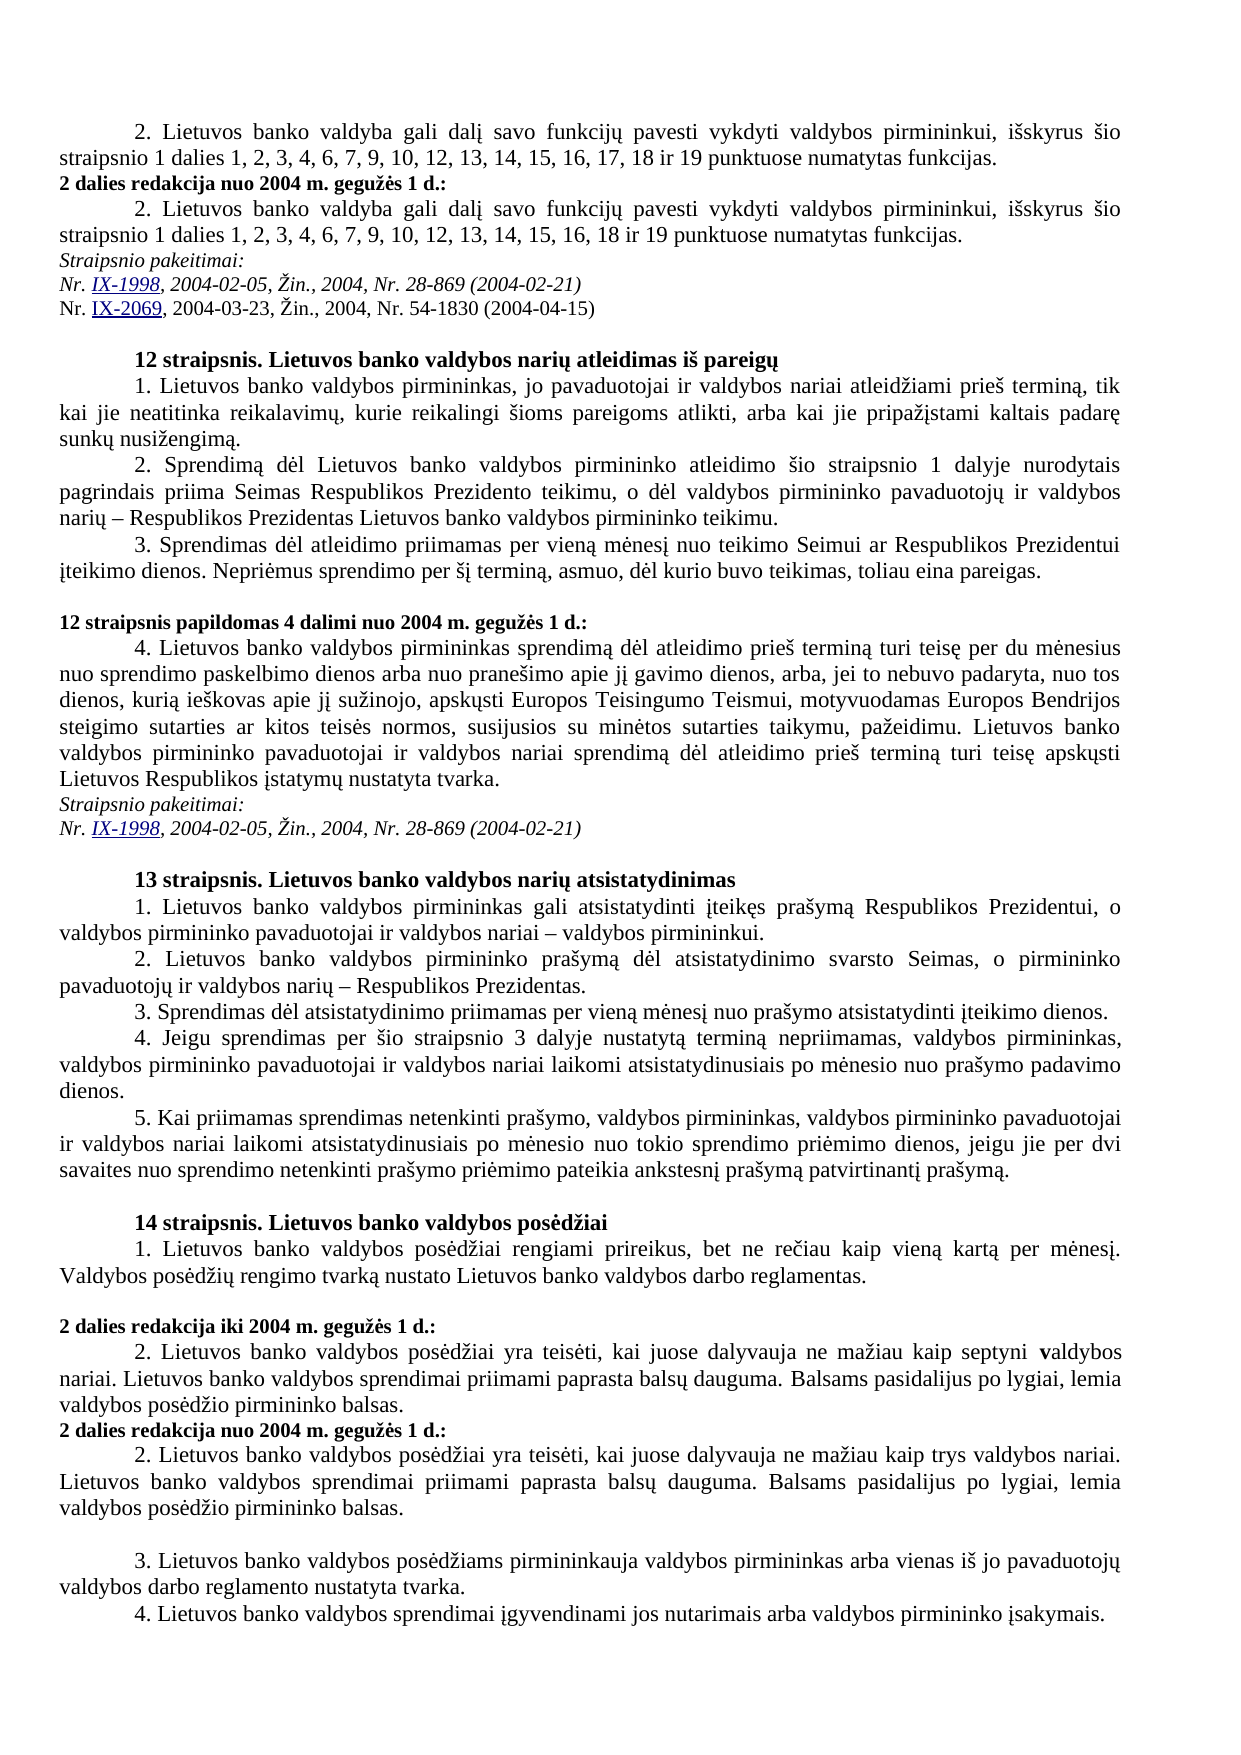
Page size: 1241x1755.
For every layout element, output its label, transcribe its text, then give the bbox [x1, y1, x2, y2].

text Nr. IX-1998, 2004-02-05, Žin., 2004, Nr. 28-869 (2004-02-21) [59, 272, 1122, 296]
text 3. Lietuvos banko valdybos posėdžiams pirmininkauja valdybos pirmininkas arba vienas iš jo pavaduotojų valdybos darbo reglamento nustatyta tvarka. [59, 1547, 1122, 1600]
text Straipsnio pakeitimai: [59, 792, 1122, 816]
text 14 straipsnis. Lietuvos banko valdybos posėdžiai [59, 1209, 1122, 1235]
text 4. Jeigu sprendimas per šio straipsnio 3 dalyje nustatytą terminą nepriimamas, valdybos pirmininkas, valdybos pirmininko pavaduotojai ir valdybos nariai laikomi atsistatydinusiais po mėnesio nuo prašymo padavimo dienos. [59, 1024, 1122, 1103]
text 2 dalies redakcija iki 2004 m. gegužės 1 d.: [59, 1314, 1122, 1338]
text 1. Lietuvos banko valdybos posėdžiai rengiami prireikus, bet ne rečiau kaip vieną kartą per mėnesį. Valdybos posėdžių rengimo tvarką nustato Lietuvos banko valdybos darbo reglamentas. [59, 1235, 1122, 1288]
text 12 straipsnis papildomas 4 dalimi nuo 2004 m. gegužės 1 d.: [59, 610, 1122, 634]
text Nr. IX-1998, 2004-02-05, Žin., 2004, Nr. 28-869 (2004-02-21) [59, 816, 1122, 840]
text 4. Lietuvos banko valdybos sprendimai įgyvendinami jos nutarimais arba valdybos pirmininko įsakymais. [59, 1600, 1122, 1626]
text 3. Sprendimas dėl atleidimo priimamas per vieną mėnesį nuo teikimo Seimui ar Respublikos Prezidentui įteikimo dienos. Nepriėmus sprendimo per šį terminą, asmuo, dėl kurio buvo teikimas, toliau eina pareigas. [59, 531, 1122, 583]
text 3. Sprendimas dėl atsistatydinimo priimamas per vieną mėnesį nuo prašymo atsistatydinti įteikimo dienos. [59, 998, 1122, 1024]
text 1. Lietuvos banko valdybos pirmininkas gali atsistatydinti įteikęs prašymą Respublikos Prezidentui, o valdybos pirmininko pavaduotojai ir valdybos nariai – valdybos pirmininkui. [59, 893, 1122, 945]
text 5. Kai priimamas sprendimas netenkinti prašymo, valdybos pirmininkas, valdybos pirmininko pavaduotojai ir valdybos nariai laikomi atsistatydinusiais po mėnesio nuo tokio sprendimo priėmimo dienos, jeigu jie per dvi savaites nuo sprendimo netenkinti prašymo priėmimo pateikia ankstesnį prašymą patvirtinantį prašymą. [59, 1103, 1122, 1183]
text Nr. IX-2069, 2004-03-23, Žin., 2004, Nr. 54-1830 (2004-04-15) [59, 296, 1122, 320]
text 2. Lietuvos banko valdybos posėdžiai yra teisėti, kai juose dalyvauja ne mažiau kaip trys valdybos nariai. Lietuvos banko valdybos sprendimai priimami paprasta balsų dauguma. Balsams pasidalijus po lygiai, lemia valdybos posėdžio pirmininko balsas. [59, 1442, 1122, 1521]
text 12 straipsnis. Lietuvos banko valdybos narių atleidimas iš pareigų [59, 346, 1122, 372]
text 4. Lietuvos banko valdybos pirmininkas sprendimą dėl atleidimo prieš terminą turi teisę per du mėnesius nuo sprendimo paskelbimo dienos arba nuo pranešimo apie jį gavimo dienos, arba, jei to nebuvo padaryta, nuo tos dienos, kurią ieškovas apie jį sužinojo, apskųsti Europos Teisingumo Teismui, motyvuodamas Europos Bendrijos steigimo sutarties ar kitos teisės normos, susijusios su minėtos sutarties taikymu, pažeidimu. Lietuvos banko valdybos pirmininko pavaduotojai ir valdybos nariai sprendimą dėl atleidimo prieš terminą turi teisę apskųsti Lietuvos Respublikos įstatymų nustatyta tvarka. [59, 634, 1122, 792]
text 13 straipsnis. Lietuvos banko valdybos narių atsistatydinimas [59, 866, 1122, 893]
text 2 dalies redakcija nuo 2004 m. gegužės 1 d.: [59, 171, 1122, 195]
text Straipsnio pakeitimai: [59, 248, 1122, 272]
text 1. Lietuvos banko valdybos pirmininkas, jo pavaduotojai ir valdybos nariai atleidžiami prieš terminą, tik kai jie neatitinka reikalavimų, kurie reikalingi šioms pareigoms atlikti, arba kai jie pripažįstami kaltais padarę sunkų nusižengimą. [59, 372, 1122, 452]
text 2. Lietuvos banko valdyba gali dalį savo funkcijų pavesti vykdyti valdybos pirmininkui, išskyrus šio straipsnio 1 dalies 1, 2, 3, 4, 6, 7, 9, 10, 12, 13, 14, 15, 16, 18 ir 19 punktuose numatytas funkcijas. [59, 195, 1122, 248]
text 2. Lietuvos banko valdybos pirmininko prašymą dėl atsistatydinimo svarsto Seimas, o pirmininko pavaduotojų ir valdybos narių – Respublikos Prezidentas. [59, 945, 1122, 998]
text 2. Lietuvos banko valdyba gali dalį savo funkcijų pavesti vykdyti valdybos pirmininkui, išskyrus šio straipsnio 1 dalies 1, 2, 3, 4, 6, 7, 9, 10, 12, 13, 14, 15, 16, 17, 18 ir 19 punktuose numatytas funkcijas. [59, 118, 1122, 171]
text 2. Sprendimą dėl Lietuvos banko valdybos pirmininko atleidimo šio straipsnio 1 dalyje nurodytais pagrindais priima Seimas Respublikos Prezidento teikimu, o dėl valdybos pirmininko pavaduotojų ir valdybos narių – Respublikos Prezidentas Lietuvos banko valdybos pirmininko teikimu. [59, 452, 1122, 531]
text 2 dalies redakcija nuo 2004 m. gegužės 1 d.: [59, 1417, 1122, 1442]
text 2. Lietuvos banko valdybos posėdžiai yra teisėti, kai juose dalyvauja ne mažiau kaip septyni valdybos nariai. Lietuvos banko valdybos sprendimai priimami paprasta balsų dauguma. Balsams pasidalijus po lygiai, lemia valdybos posėdžio pirmininko balsas. [59, 1338, 1122, 1417]
